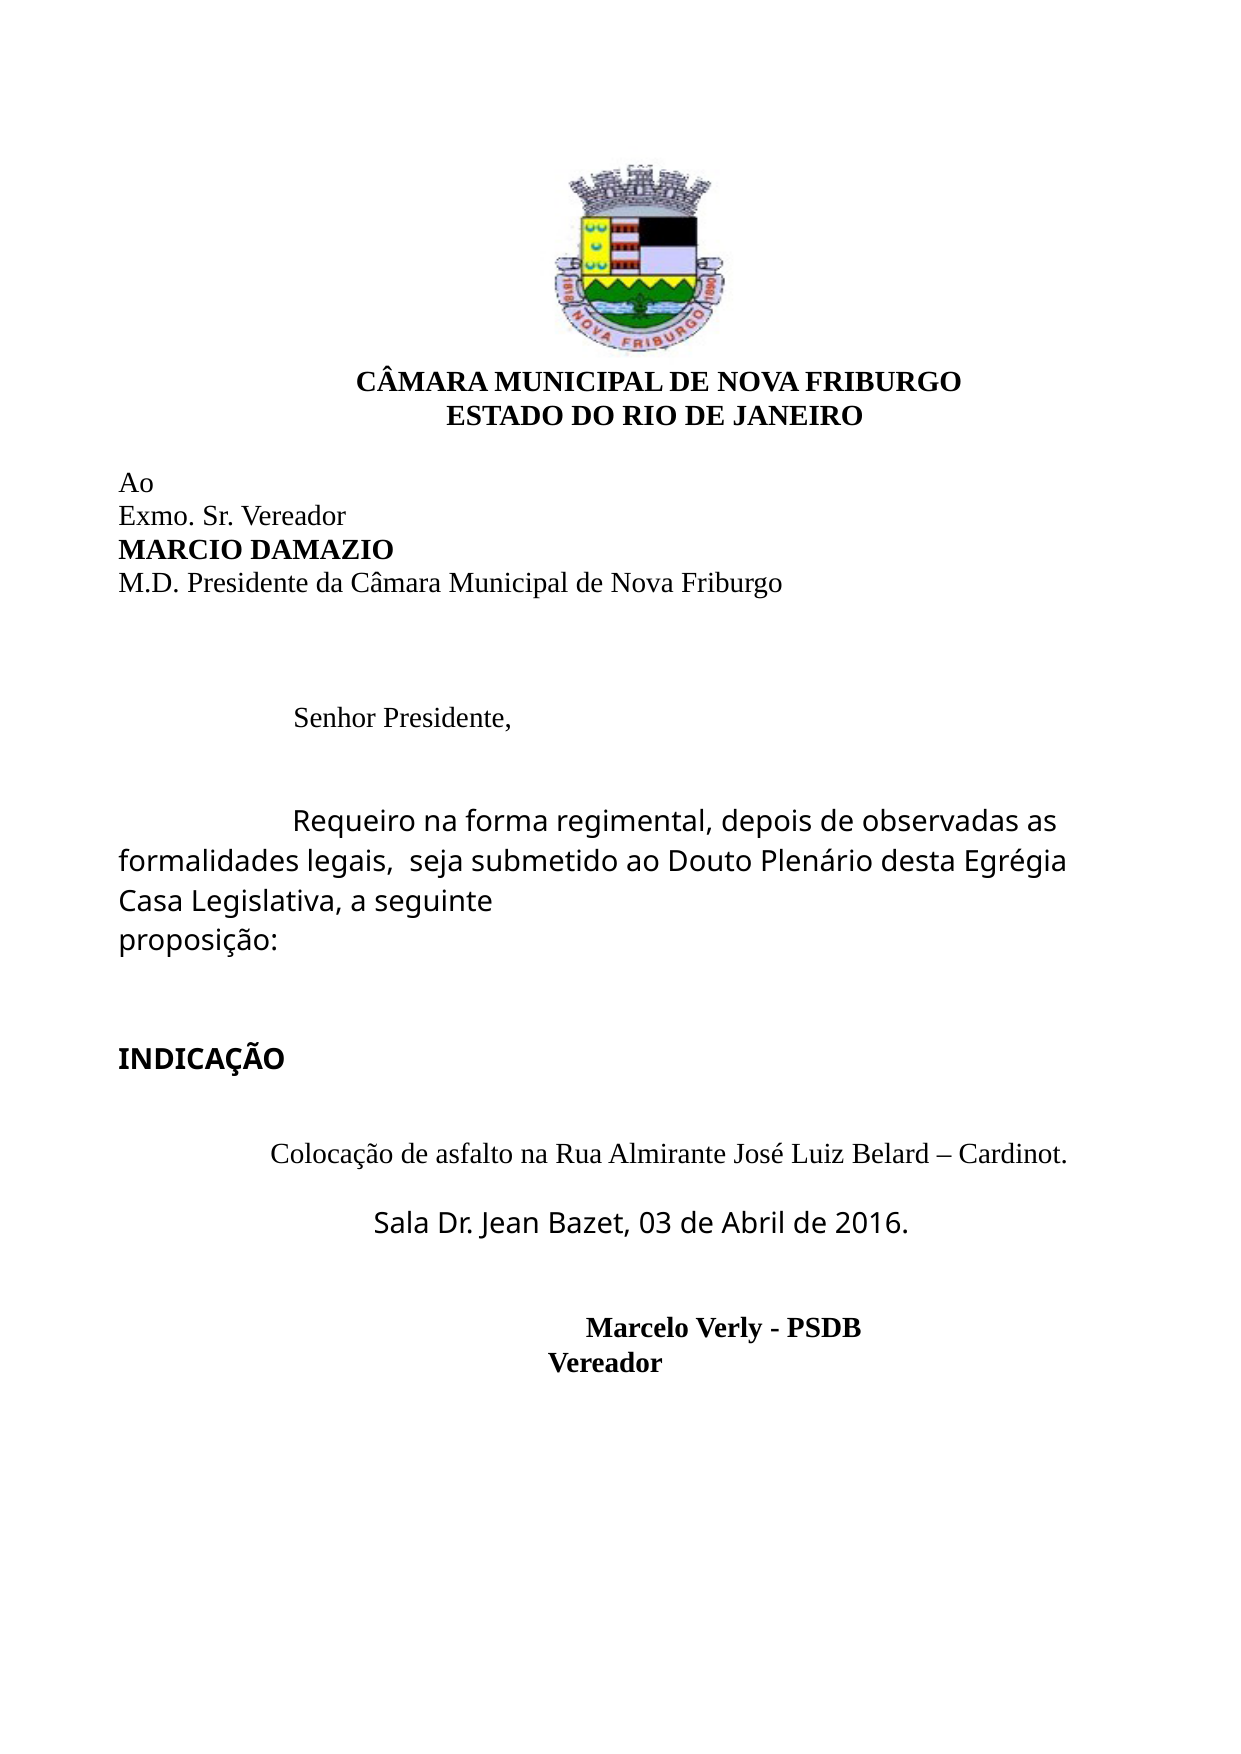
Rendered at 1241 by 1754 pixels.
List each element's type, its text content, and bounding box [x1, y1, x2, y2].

text Vereador [118, 1345, 1122, 1379]
text INDICAÇÃO [118, 1038, 1122, 1078]
text Senhor Presidente, [118, 700, 1122, 733]
text Exmo. Sr. Vereador [118, 498, 1122, 532]
text MARCIO DAMAZIO [118, 532, 1122, 566]
text Requeiro na forma regimental, depois de observadas as formalidades legais, seja submetido ao Douto Plenário desta Egrégia Casa Legislativa, a seguinte [118, 800, 1122, 919]
text ESTADO DO RIO DE JANEIRO [118, 398, 1122, 431]
text Colocação de asfalto na Rua Almirante José Luiz Belard – Cardinot. [118, 1136, 1122, 1169]
text CÂMARA MUNICIPAL DE NOVA FRIBURGO [118, 118, 1122, 398]
text proposição: [118, 919, 1122, 959]
text Marcelo Verly - PSDB [118, 1311, 1122, 1345]
text M.D. Presidente da Câmara Municipal de Nova Friburgo [118, 566, 1122, 599]
text Ao [118, 465, 1122, 498]
text Sala Dr. Jean Bazet, 03 de Abril de 2016. [118, 1203, 1122, 1242]
